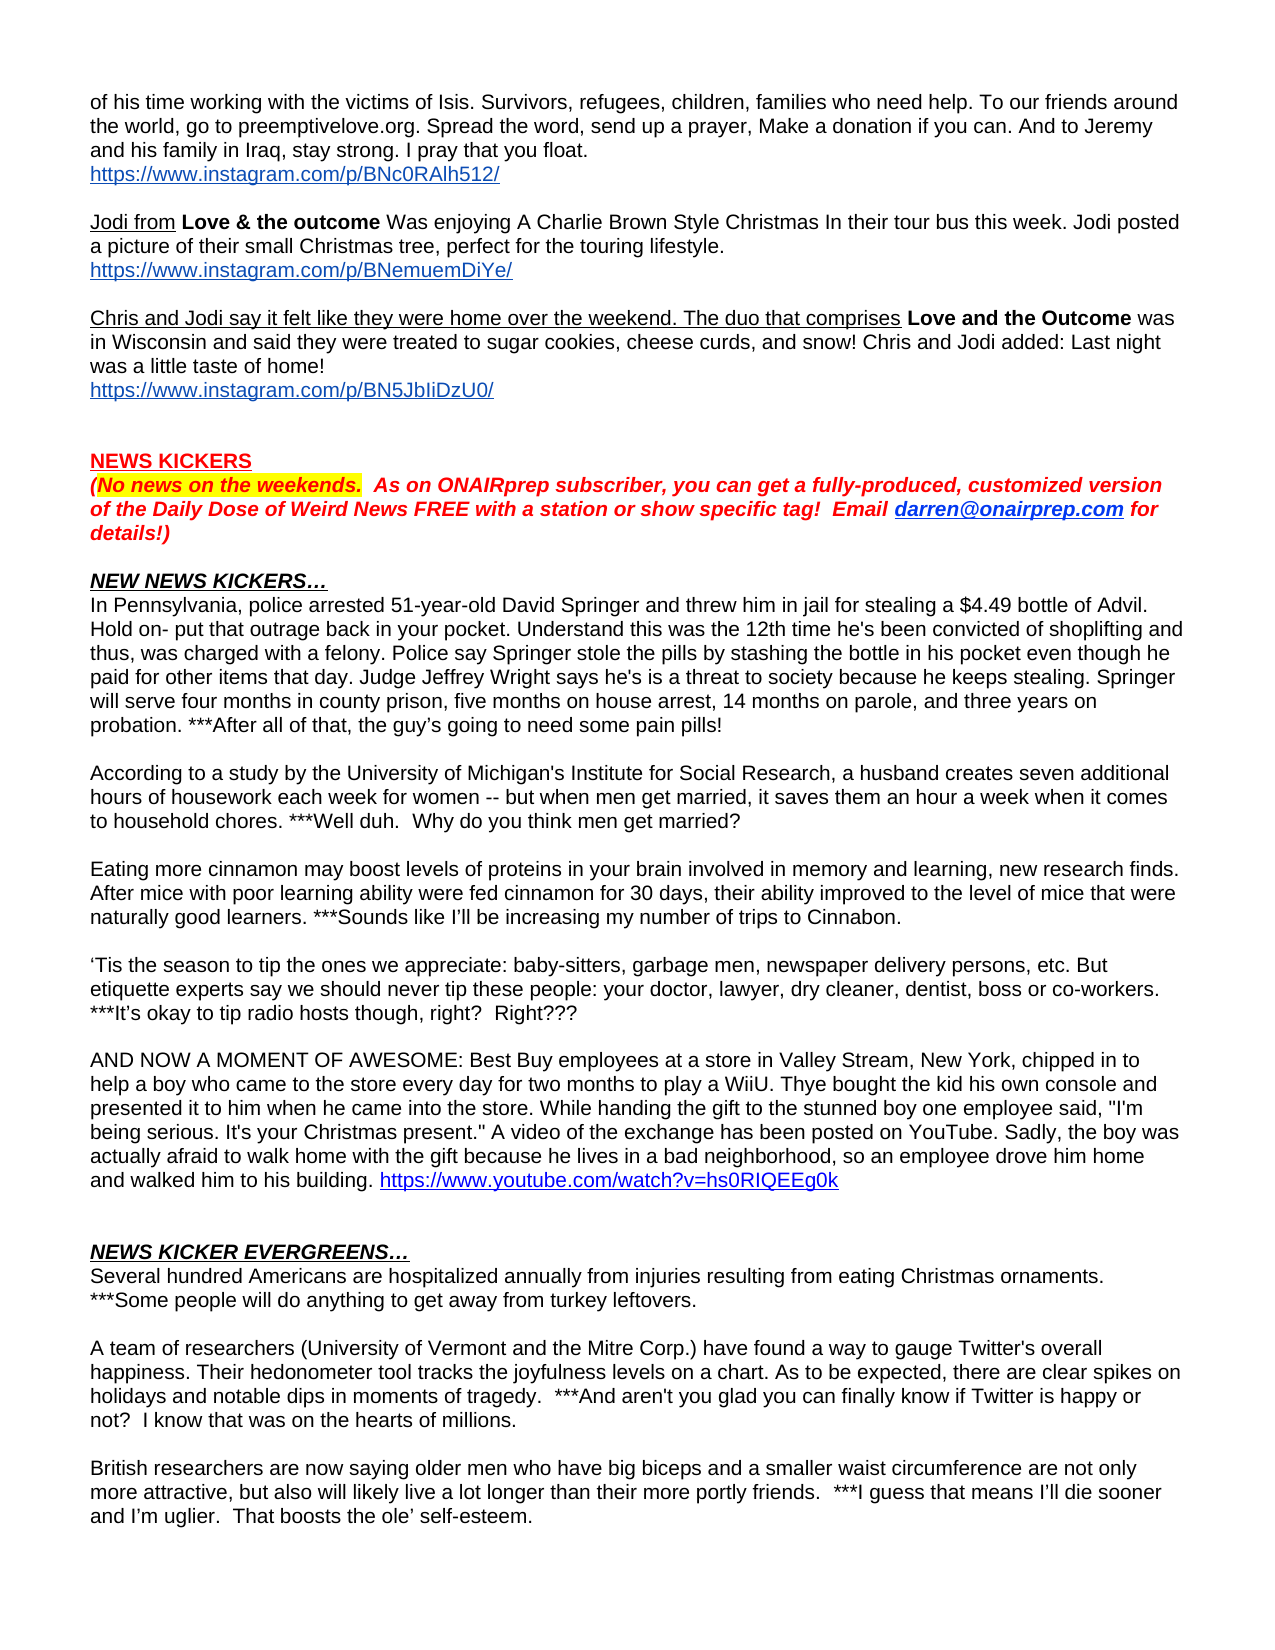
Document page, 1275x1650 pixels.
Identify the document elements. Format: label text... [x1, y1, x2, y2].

text (No news on the weekends. As on ONAIRprep subscriber, you can get a fully-produced, customized version of the Daily Dose of Weird News FREE with a station or show specific tag! Email darren@onairprep.com for details!) [90, 473, 1185, 545]
text https://www.instagram.com/p/BN5JbIiDzU0/ [90, 377, 1185, 401]
text https://www.instagram.com/p/BNc0RAlh512/ [90, 162, 1185, 186]
text https://www.instagram.com/p/BNemuemDiYe/ [90, 258, 1185, 282]
text NEWS KICKER EVERGREENS… [90, 1240, 1185, 1264]
text Jodi from Love & the outcome Was enjoying A Charlie Brown Style Christmas In their tour bus this week. Jodi posted a picture of their small Christmas tree, perfect for the touring lifestyle. [90, 210, 1185, 258]
text of his time working with the victims of Isis. Survivors, refugees, children, families who need help. To our friends around the world, go to preemptivelove.org. Spread the word, send up a prayer, Make a donation if you can. And to Jeremy and his family in Iraq, stay strong. I pray that you float. [90, 90, 1185, 162]
text NEW NEWS KICKERS… [90, 569, 1185, 593]
text According to a study by the University of Michigan's Institute for Social Research, a husband creates seven additional hours of housework each week for women -- but when men get married, it saves them an hour a week when it comes to household chores. ***Well duh. Why do you think men get married? [90, 761, 1185, 833]
text AND NOW A MOMENT OF AWESOME: Best Buy employees at a store in Valley Stream, New York, chipped in to help a boy who came to the store every day for two months to play a WiiU. Thye bought the kid his own console and presented it to him when he came into the store. While handing the gift to the stunned boy one employee said, "I'm being serious. It's your Christmas present." A video of the exchange has been posted on YouTube. Sadly, the boy was actually afraid to walk home with the gift because he lives in a bad neighborhood, so an employee drove him home and walked him to his building. https://www.youtube.com/watch?v=hs0RIQEEg0k [90, 1048, 1185, 1192]
text ‘Tis the season to tip the ones we appreciate: baby-sitters, garbage men, newspaper delivery persons, etc. But etiquette experts say we should never tip these people: your doctor, lawyer, dry cleaner, dentist, boss or co-workers. ***It’s okay to tip radio hosts though, right? Right??? [90, 952, 1185, 1024]
text Eating more cinnamon may boost levels of proteins in your brain involved in memory and learning, new research finds. After mice with poor learning ability were fed cinnamon for 30 days, their ability improved to the level of mice that were naturally good learners. ***Sounds like I’ll be increasing my number of trips to Cinnabon. [90, 857, 1185, 928]
text A team of researchers (University of Vermont and the Mitre Corp.) have found a way to gauge Twitter's overall happiness. Their hedonometer tool tracks the joyfulness levels on a chart. As to be expected, there are clear spikes on holidays and notable dips in moments of tragedy. ***And aren't you glad you can finally know if Twitter is happy or not? I know that was on the hearts of millions. [90, 1336, 1185, 1432]
text NEWS KICKERS [90, 449, 1185, 473]
text British researchers are now saying older men who have big biceps and a smaller waist circumference are not only more attractive, but also will likely live a lot longer than their more portly friends. ***I guess that means I’ll die sooner and I’m uglier. That boosts the ole’ self-esteem. [90, 1456, 1185, 1527]
text In Pennsylvania, police arrested 51-year-old David Springer and threw him in jail for stealing a $4.49 bottle of Advil. Hold on- put that outrage back in your pocket. Understand this was the 12th time he's been convicted of shoplifting and thus, was charged with a felony. Police say Springer stole the pills by stashing the bottle in his pocket even though he paid for other items that day. Judge Jeffrey Wright says he's is a threat to society because he keeps stealing. Springer will serve four months in county prison, five months on house arrest, 14 months on parole, and three years on probation. ***After all of that, the guy’s going to need some pain pills! [90, 593, 1185, 737]
text Chris and Jodi say it felt like they were home over the weekend. The duo that comprises Love and the Outcome was in Wisconsin and said they were treated to sugar cookies, cheese curds, and snow! Chris and Jodi added: Last night was a little taste of home! [90, 306, 1185, 377]
text Several hundred Americans are hospitalized annually from injuries resulting from eating Christmas ornaments. ***Some people will do anything to get away from turkey leftovers. [90, 1264, 1185, 1312]
